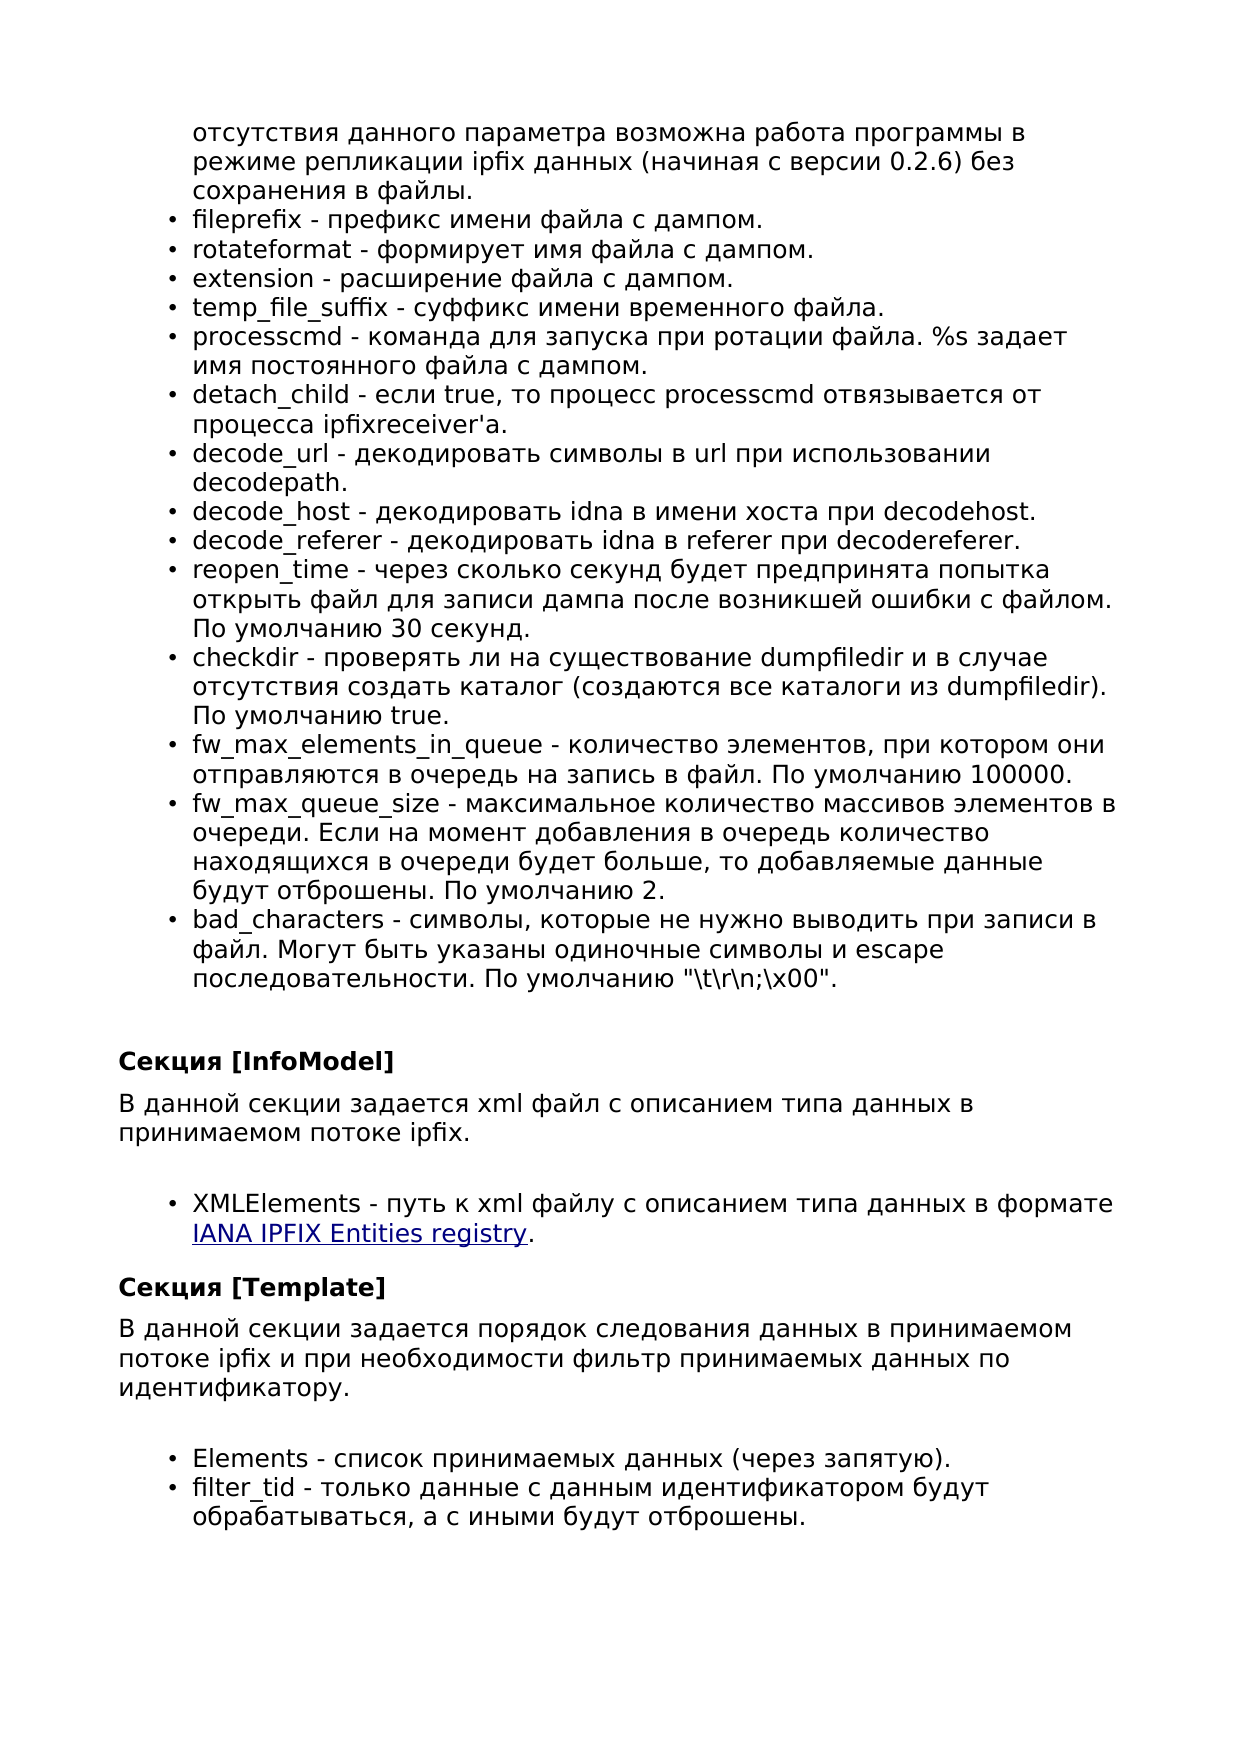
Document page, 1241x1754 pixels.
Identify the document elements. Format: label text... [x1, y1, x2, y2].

list отсутствия данного параметра возможна работа программы в режиме репликации ipfix данных (начиная с версии 0.2.6) без сохранения в файлы. [177, 118, 1122, 206]
list reopen_time - через сколько секунд будет предпринята попытка открыть файл для записи дампа после возникшей ошибки с файлом. По умолчанию 30 секунд. [177, 556, 1122, 643]
list decode_url - декодировать символы в url при использовании decodepath. [177, 439, 1122, 497]
subtitle Секция [InfoModel] [118, 1048, 1122, 1077]
list processcmd - команда для запуска при ротации файла. %s задает имя постоянного файла с дампом. [177, 322, 1122, 381]
subtitle Секция [Template] [118, 1273, 1122, 1302]
text В данной секции задается порядок следования данных в принимаемом потоке ipfix и при необходимости фильтр принимаемых данных по идентификатору. [118, 1314, 1122, 1402]
list fileprefix - префикс имени файла с дампом. [177, 206, 1122, 235]
list detach_child - если true, то процесс processcmd отвязывается от процесса ipfixreceiver'а. [177, 381, 1122, 439]
list filter_tid - только данные с данным идентификатором будут обрабатываться, а с иными будут отброшены. [177, 1473, 1122, 1532]
list Elements - список принимаемых данных (через запятую). [177, 1444, 1122, 1473]
list rotateformat - формирует имя файла с дампом. [177, 235, 1122, 264]
text В данной секции задается xml файл с описанием типа данных в принимаемом потоке ipfix. [118, 1089, 1122, 1148]
list fw_max_queue_size - максимальное количество массивов элементов в очереди. Если на момент добавления в очередь количество находящихся в очереди будет больше, то добавляемые данные будут отброшены. По умолчанию 2. [177, 789, 1122, 906]
list fw_max_elements_in_queue - количество элементов, при котором они отправляются в очередь на запись в файл. По умолчанию 100000. [177, 731, 1122, 789]
list bad_characters - символы, которые не нужно выводить при записи в файл. Могут быть указаны одиночные символы и escape последовательности. По умолчанию "\t\r\n;\x00". [177, 906, 1122, 993]
list temp_file_suffix - суффикс имени временного файла. [177, 293, 1122, 322]
list XMLElements - путь к xml файлу с описанием типа данных в формате IANA IPFIX Entities registry. [177, 1189, 1122, 1248]
list decode_host - декодировать idna в имени хоста при decodehost. [177, 497, 1122, 526]
list checkdir - проверять ли на существование dumpfiledir и в случае отсутствия создать каталог (создаются все каталоги из dumpfiledir). По умолчанию true. [177, 643, 1122, 731]
list extension - расширение файла с дампом. [177, 264, 1122, 293]
list decode_referer - декодировать idna в referer при decodereferer. [177, 526, 1122, 556]
